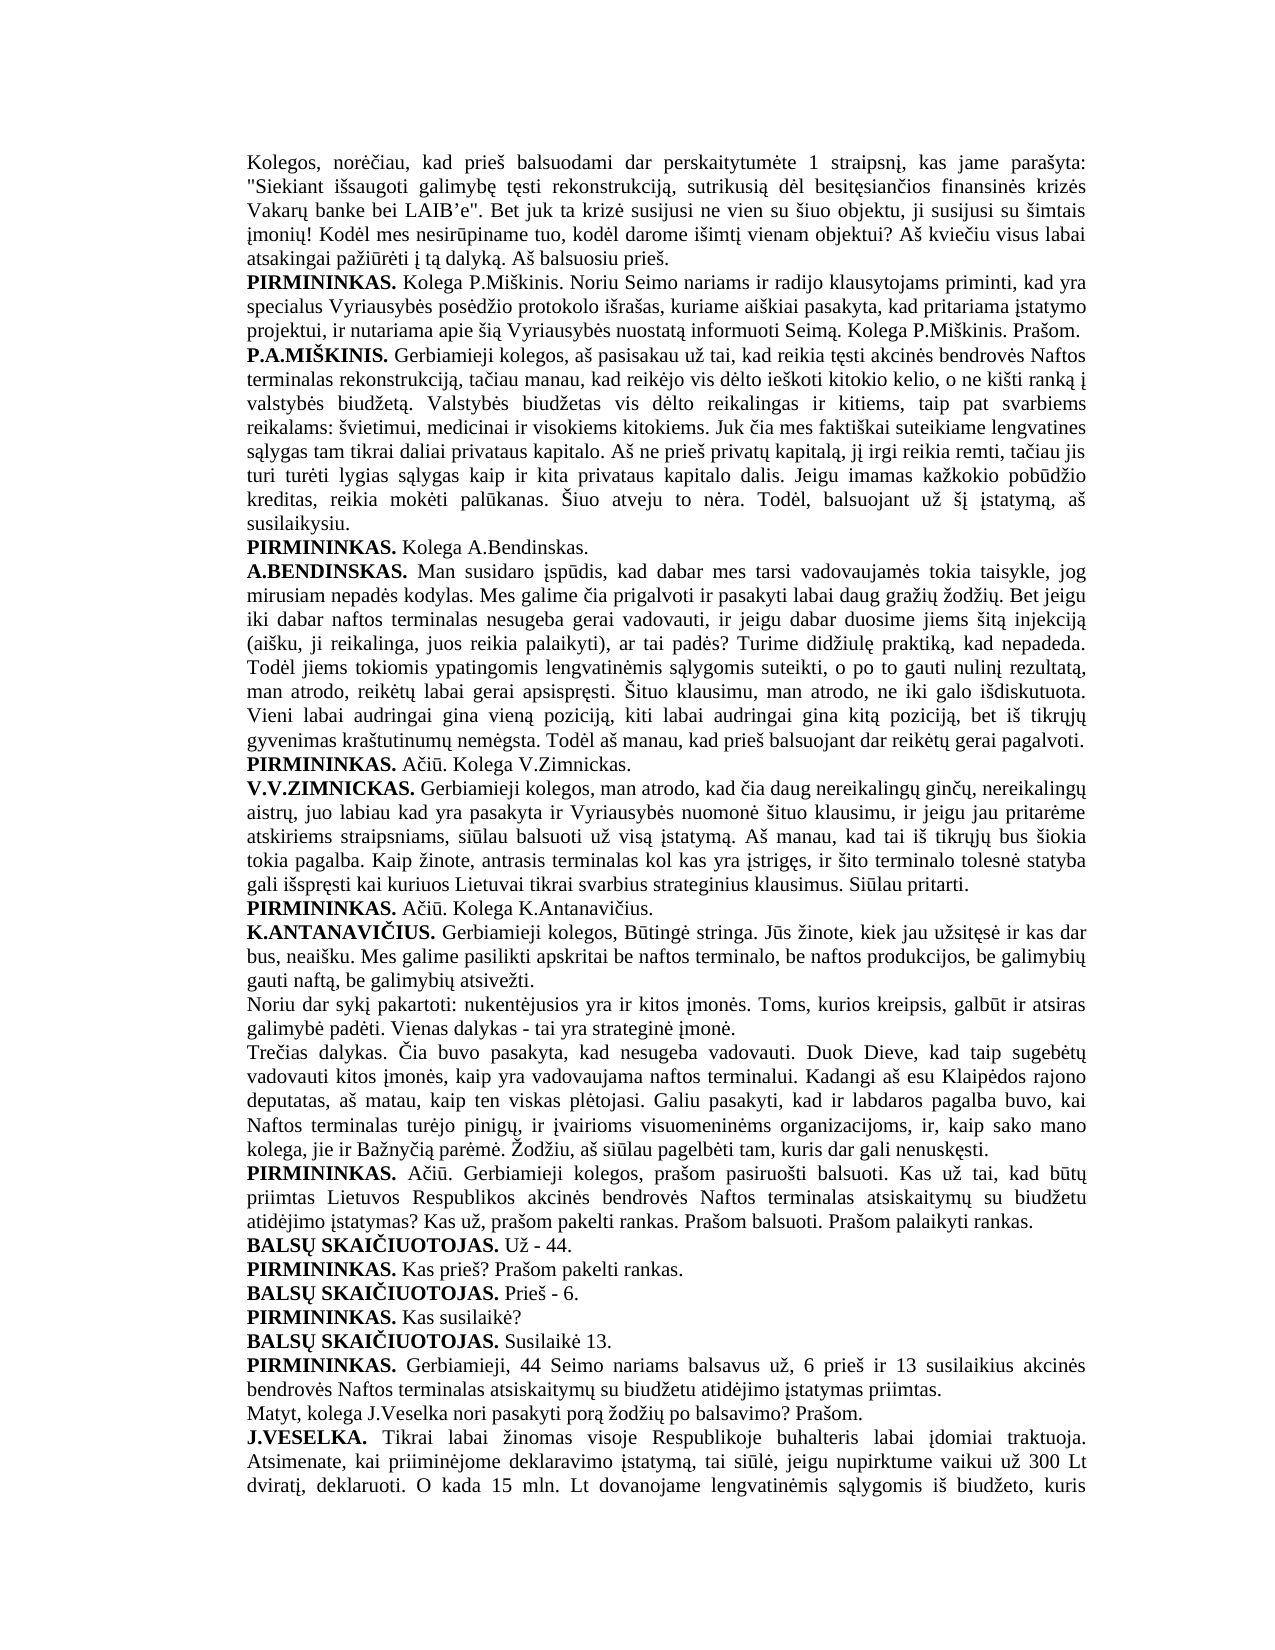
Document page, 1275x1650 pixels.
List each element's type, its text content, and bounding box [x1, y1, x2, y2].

text PIRMININKAS. Kolega P.Miškinis. Noriu Seimo nariams ir radijo klausytojams priminti, kad yra specialus Vyriausybės posėdžio protokolo išrašas, kuriame aiškiai pasakyta, kad pritariama įstatymo projektui, ir nutariama apie šią Vyriausybės nuostatą informuoti Seimą. Kolega P.Miškinis. Prašom. [247, 270, 1087, 342]
text Trečias dalykas. Čia buvo pasakyta, kad nesugeba vadovauti. Duok Dieve, kad taip sugebėtų vadovauti kitos įmonės, kaip yra vadovaujama naftos terminalui. Kadangi aš esu Klaipėdos rajono deputatas, aš matau, kaip ten viskas plėtojasi. Galiu pasakyti, kad ir labdaros pagalba buvo, kai Naftos terminalas turėjo pinigų, ir įvairioms visuomeninėms organizacijoms, ir, kaip sako mano kolega, jie ir Bažnyčią parėmė. Žodžiu, aš siūlau pagelbėti tam, kuris dar gali nenuskęsti. [247, 1040, 1087, 1161]
text PIRMININKAS. Ačiū. Kolega K.Antanavičius. [247, 896, 1087, 920]
text PIRMININKAS. Ačiū. Gerbiamieji kolegos, prašom pasiruošti balsuoti. Kas už tai, kad būtų priimtas Lietuvos Respublikos akcinės bendrovės Naftos terminalas atsiskaitymų su biudžetu atidėjimo įstatymas? Kas už, prašom pakelti rankas. Prašom balsuoti. Prašom palaikyti rankas. [247, 1161, 1087, 1233]
text PIRMININKAS. Gerbiamieji, 44 Seimo nariams balsavus už, 6 prieš ir 13 susilaikius akcinės bendrovės Naftos terminalas atsiskaitymų su biudžetu atidėjimo įstatymas priimtas. [247, 1353, 1087, 1401]
text J.VESELKA. Tikrai labai žinomas visoje Respublikoje buhalteris labai įdomiai traktuoja. Atsimenate, kai priiminėjome deklaravimo įstatymą, tai siūlė, jeigu nupirktume vaikui už 300 Lt dviratį, deklaruoti. O kada 15 mln. Lt dovanojame lengvatinėmis sąlygomis iš biudžeto, kuris [247, 1425, 1087, 1497]
text Kolegos, norėčiau, kad prieš balsuodami dar perskaitytumėte 1 straipsnį, kas jame parašyta: "Siekiant išsaugoti galimybę tęsti rekonstrukciją, sutrikusią dėl besitęsiančios finansinės krizės Vakarų banke bei LAIB’e". Bet juk ta krizė susijusi ne vien su šiuo objektu, ji susijusi su šimtais įmonių! Kodėl mes nesirūpiname tuo, kodėl darome išimtį vienam objektui? Aš kviečiu visus labai atsakingai pažiūrėti į tą dalyką. Aš balsuosiu prieš. [247, 150, 1087, 270]
text BALSŲ SKAIČIUOTOJAS. Susilaikė 13. [247, 1329, 1087, 1353]
text PIRMININKAS. Kas susilaikė? [247, 1305, 1087, 1329]
text PIRMININKAS. Ačiū. Kolega V.Zimnickas. [247, 752, 1087, 776]
text BALSŲ SKAIČIUOTOJAS. Prieš - 6. [247, 1281, 1087, 1305]
text Noriu dar sykį pakartoti: nukentėjusios yra ir kitos įmonės. Toms, kurios kreipsis, galbūt ir atsiras galimybė padėti. Vienas dalykas - tai yra strateginė įmonė. [247, 992, 1087, 1040]
text K.ANTANAVIČIUS. Gerbiamieji kolegos, Būtingė stringa. Jūs žinote, kiek jau užsitęsė ir kas dar bus, neaišku. Mes galime pasilikti apskritai be naftos terminalo, be naftos produkcijos, be galimybių gauti naftą, be galimybių atsivežti. [247, 920, 1087, 992]
text P.A.MIŠKINIS. Gerbiamieji kolegos, aš pasisakau už tai, kad reikia tęsti akcinės bendrovės Naftos terminalas rekonstrukciją, tačiau manau, kad reikėjo vis dėlto ieškoti kitokio kelio, o ne kišti ranką į valstybės biudžetą. Valstybės biudžetas vis dėlto reikalingas ir kitiems, taip pat svarbiems reikalams: švietimui, medicinai ir visokiems kitokiems. Juk čia mes faktiškai suteikiame lengvatines sąlygas tam tikrai daliai privataus kapitalo. Aš ne prieš privatų kapitalą, jį irgi reikia remti, tačiau jis turi turėti lygias sąlygas kaip ir kita privataus kapitalo dalis. Jeigu imamas kažkokio pobūdžio kreditas, reikia mokėti palūkanas. Šiuo atveju to nėra. Todėl, balsuojant už šį įstatymą, aš susilaikysiu. [247, 342, 1087, 535]
text A.BENDINSKAS. Man susidaro įspūdis, kad dabar mes tarsi vadovaujamės tokia taisykle, jog mirusiam nepadės kodylas. Mes galime čia prigalvoti ir pasakyti labai daug gražių žodžių. Bet jeigu iki dabar naftos terminalas nesugeba gerai vadovauti, ir jeigu dabar duosime jiems šitą injekciją (aišku, ji reikalinga, juos reikia palaikyti), ar tai padės? Turime didžiulę praktiką, kad nepadeda. Todėl jiems tokiomis ypatingomis lengvatinėmis sąlygomis suteikti, o po to gauti nulinį rezultatą, man atrodo, reikėtų labai gerai apsispręsti. Šituo klausimu, man atrodo, ne iki galo išdiskutuota. Vieni labai audringai gina vieną poziciją, kiti labai audringai gina kitą poziciją, bet iš tikrųjų gyvenimas kraštutinumų nemėgsta. Todėl aš manau, kad prieš balsuojant dar reikėtų gerai pagalvoti. [247, 559, 1087, 752]
text Matyt, kolega J.Veselka nori pasakyti porą žodžių po balsavimo? Prašom. [247, 1401, 1087, 1425]
text V.V.ZIMNICKAS. Gerbiamieji kolegos, man atrodo, kad čia daug nereikalingų ginčų, nereikalingų aistrų, juo labiau kad yra pasakyta ir Vyriausybės nuomonė šituo klausimu, ir jeigu jau pritarėme atskiriems straipsniams, siūlau balsuoti už visą įstatymą. Aš manau, kad tai iš tikrųjų bus šiokia tokia pagalba. Kaip žinote, antrasis terminalas kol kas yra įstrigęs, ir šito terminalo tolesnė statyba gali išspręsti kai kuriuos Lietuvai tikrai svarbius strateginius klausimus. Siūlau pritarti. [247, 776, 1087, 896]
text PIRMININKAS. Kas prieš? Prašom pakelti rankas. [247, 1257, 1087, 1281]
text BALSŲ SKAIČIUOTOJAS. Už - 44. [247, 1233, 1087, 1257]
text PIRMININKAS. Kolega A.Bendinskas. [247, 535, 1087, 559]
